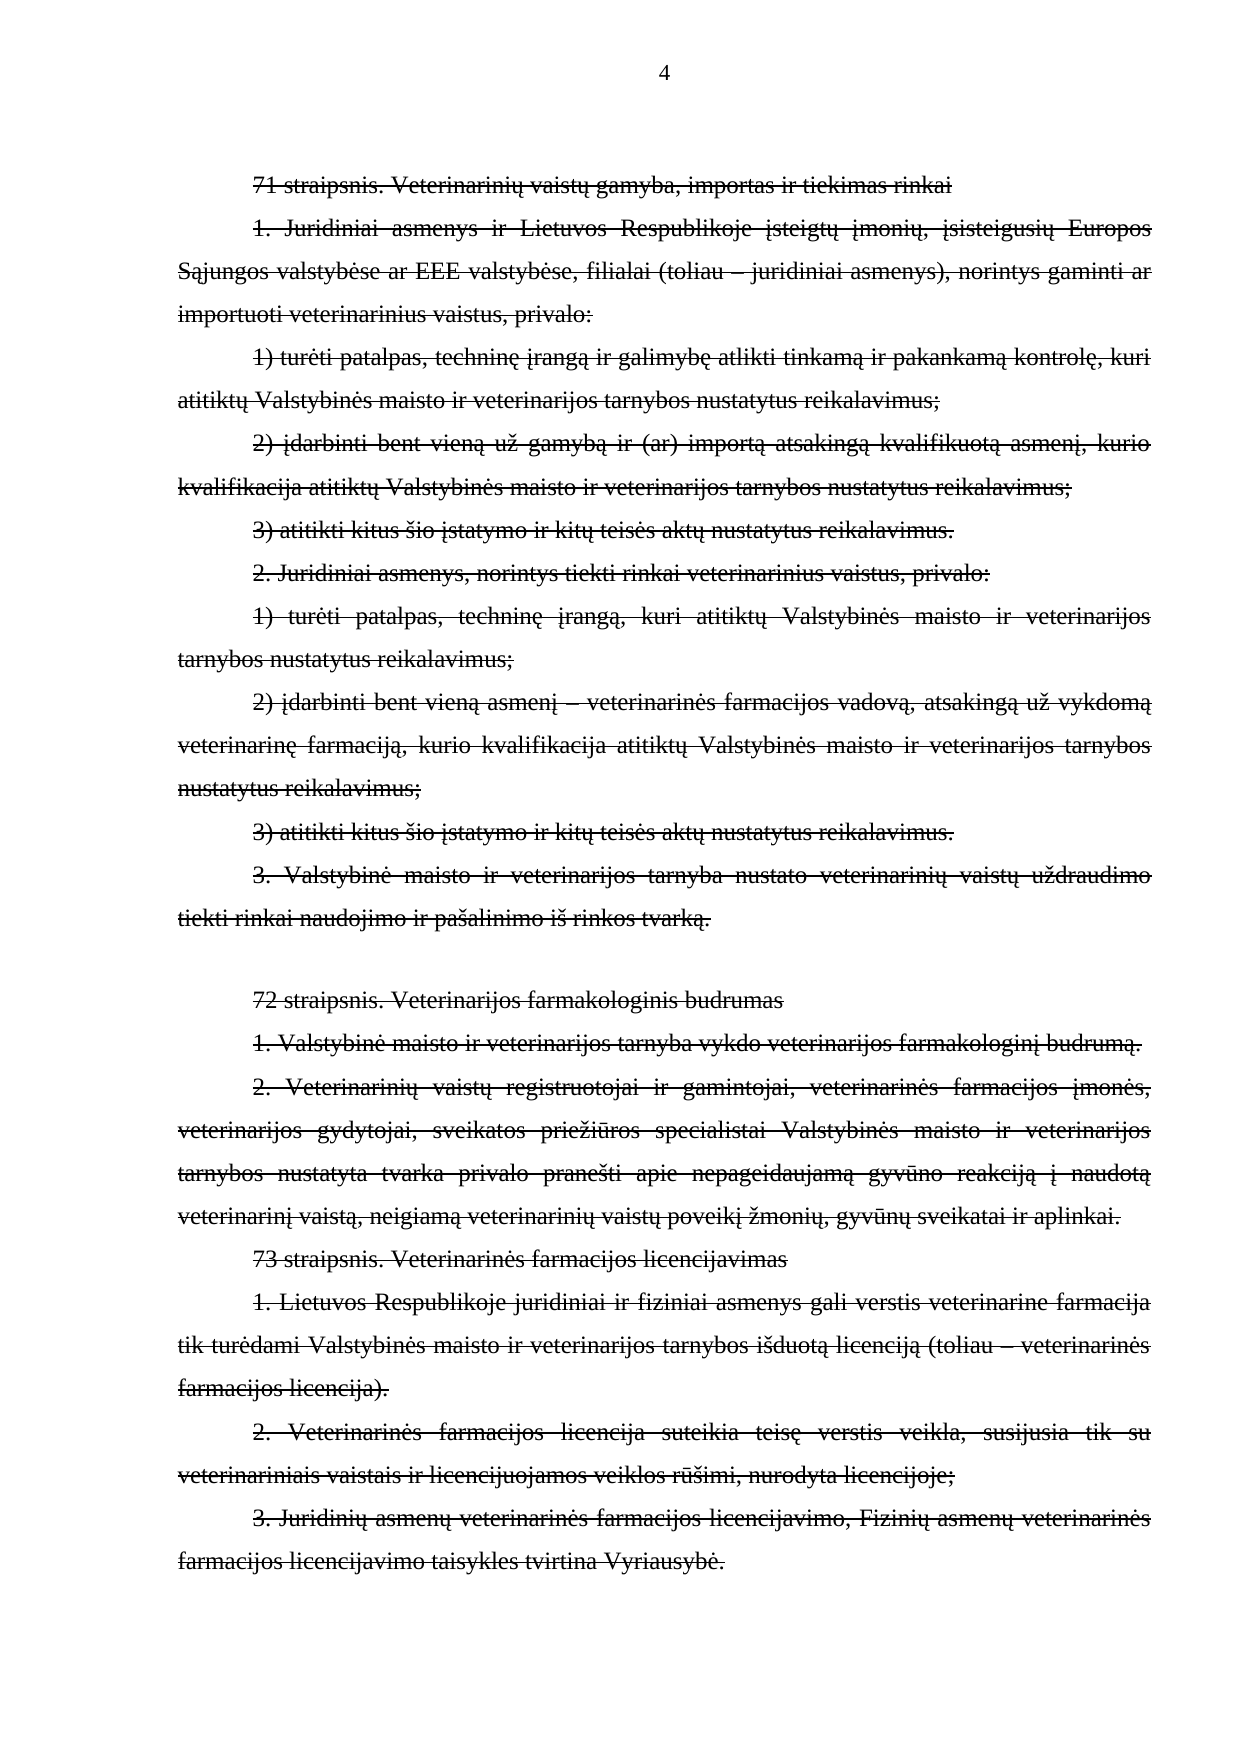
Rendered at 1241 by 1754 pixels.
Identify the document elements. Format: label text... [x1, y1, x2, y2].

text 1. Juridiniai asmenys ir Lietuvos Respublikoje įsteigtų įmonių, įsisteigusių Europos Sąjungos valstybėse ar EEE valstybėse, filialai (toliau – juridiniai asmenys), norintys gaminti ar importuoti veterinarinius vaistus, privalo: [177, 213, 1152, 272]
text 3. Valstybinė maisto ir veterinarijos tarnyba nustato veterinarinių vaistų uždraudimo tiekti rinkai naudojimo ir pašalinimo iš rinkos tvarką. [177, 860, 1152, 932]
text 2. Veterinarinių vaistų registruotojai ir gamintojai, veterinarinės farmacijos įmonės, veterinarijos gydytojai, sveikatos priežiūros specialistai Valstybinės maisto ir veterinarijos tarnybos nustatyta tvarka privalo pranešti apie nepageidaujamą gyvūno reakciją į naudotą veterinarinį vaistą, neigiamą veterinarinių vaistų poveikį žmonių, gyvūnų sveikatai ir aplinkai. [177, 1072, 1152, 1230]
text 1) turėti patalpas, techninę įrangą ir galimybę atlikti tinkamą ir pakankamą kontrolę, kuri atitiktų Valstybinės maisto ir veterinarijos tarnybos nustatytus reikalavimus; [177, 342, 1152, 414]
text 2) įdarbinti bent vieną asmenį – veterinarinės farmacijos vadovą, atsakingą už vykdomą veterinarinę farmaciją, kurio kvalifikacija atitiktų Valstybinės maisto ir veterinarijos tarnybos nustatytus reikalavimus; [177, 747, 1152, 802]
text 3) atitikti kitus šio įstatymo ir kitų teisės aktų nustatytus reikalavimus. [177, 515, 1152, 543]
text 2. Veterinarinės farmacijos licencija suteikia teisę verstis veikla, susijusia tik su veterinariniais vaistais ir licencijuojamos veiklos rūšimi, nurodyta licencijoje; [177, 1417, 1152, 1488]
text 3. Juridinių asmenų veterinarinės farmacijos licencijavimo, Fizinių asmenų veterinarinės farmacijos licencijavimo taisykles tvirtina Vyriausybė. [177, 1503, 1152, 1575]
text 1. Valstybinė maisto ir veterinarijos tarnyba vykdo veterinarijos farmakologinį budrumą. [177, 1028, 1152, 1057]
text 2. Juridiniai asmenys, norintys tiekti rinkai veterinarinius vaistus, privalo: [177, 558, 1152, 587]
text 1) turėti patalpas, techninę įrangą, kuri atitiktų Valstybinės maisto ir veterinarijos tarnybos nustatytus reikalavimus; [177, 601, 1152, 673]
text 72 straipsnis. Veterinarijos farmakologinis budrumas [177, 985, 1152, 1014]
text 2) įdarbinti bent vieną asmenį – veterinarinės farmacijos vadovą, atsakingą už vykdomą veterinarinę farmaciją, kurio kvalifikacija atitiktų Valstybinės maisto ir veterinarijos tarnybos nustatytus reikalavimus; [177, 687, 1152, 746]
text 71 straipsnis. Veterinarinių vaistų gamyba, importas ir tiekimas rinkai [177, 170, 1152, 198]
text 1. Lietuvos Respublikoje juridiniai ir fiziniai asmenys gali verstis veterinarine farmacija tik turėdami Valstybinės maisto ir veterinarijos tarnybos išduotą licenciją (toliau – veterinarinės farmacijos licencija). [177, 1287, 1152, 1402]
text 73 straipsnis. Veterinarinės farmacijos licencijavimas [177, 1244, 1152, 1273]
text 2) įdarbinti bent vieną už gamybą ir (ar) importą atsakingą kvalifikuotą asmenį, kurio kvalifikacija atitiktų Valstybinės maisto ir veterinarijos tarnybos nustatytus reikalavimus; [177, 428, 1152, 500]
text 3) atitikti kitus šio įstatymo ir kitų teisės aktų nustatytus reikalavimus. [177, 817, 1152, 845]
text 1. Juridiniai asmenys ir Lietuvos Respublikoje įsteigtų įmonių, įsisteigusių Europos Sąjungos valstybėse ar EEE valstybėse, filialai (toliau – juridiniai asmenys), norintys gaminti ar importuoti veterinarinius vaistus, privalo: [177, 273, 1152, 328]
